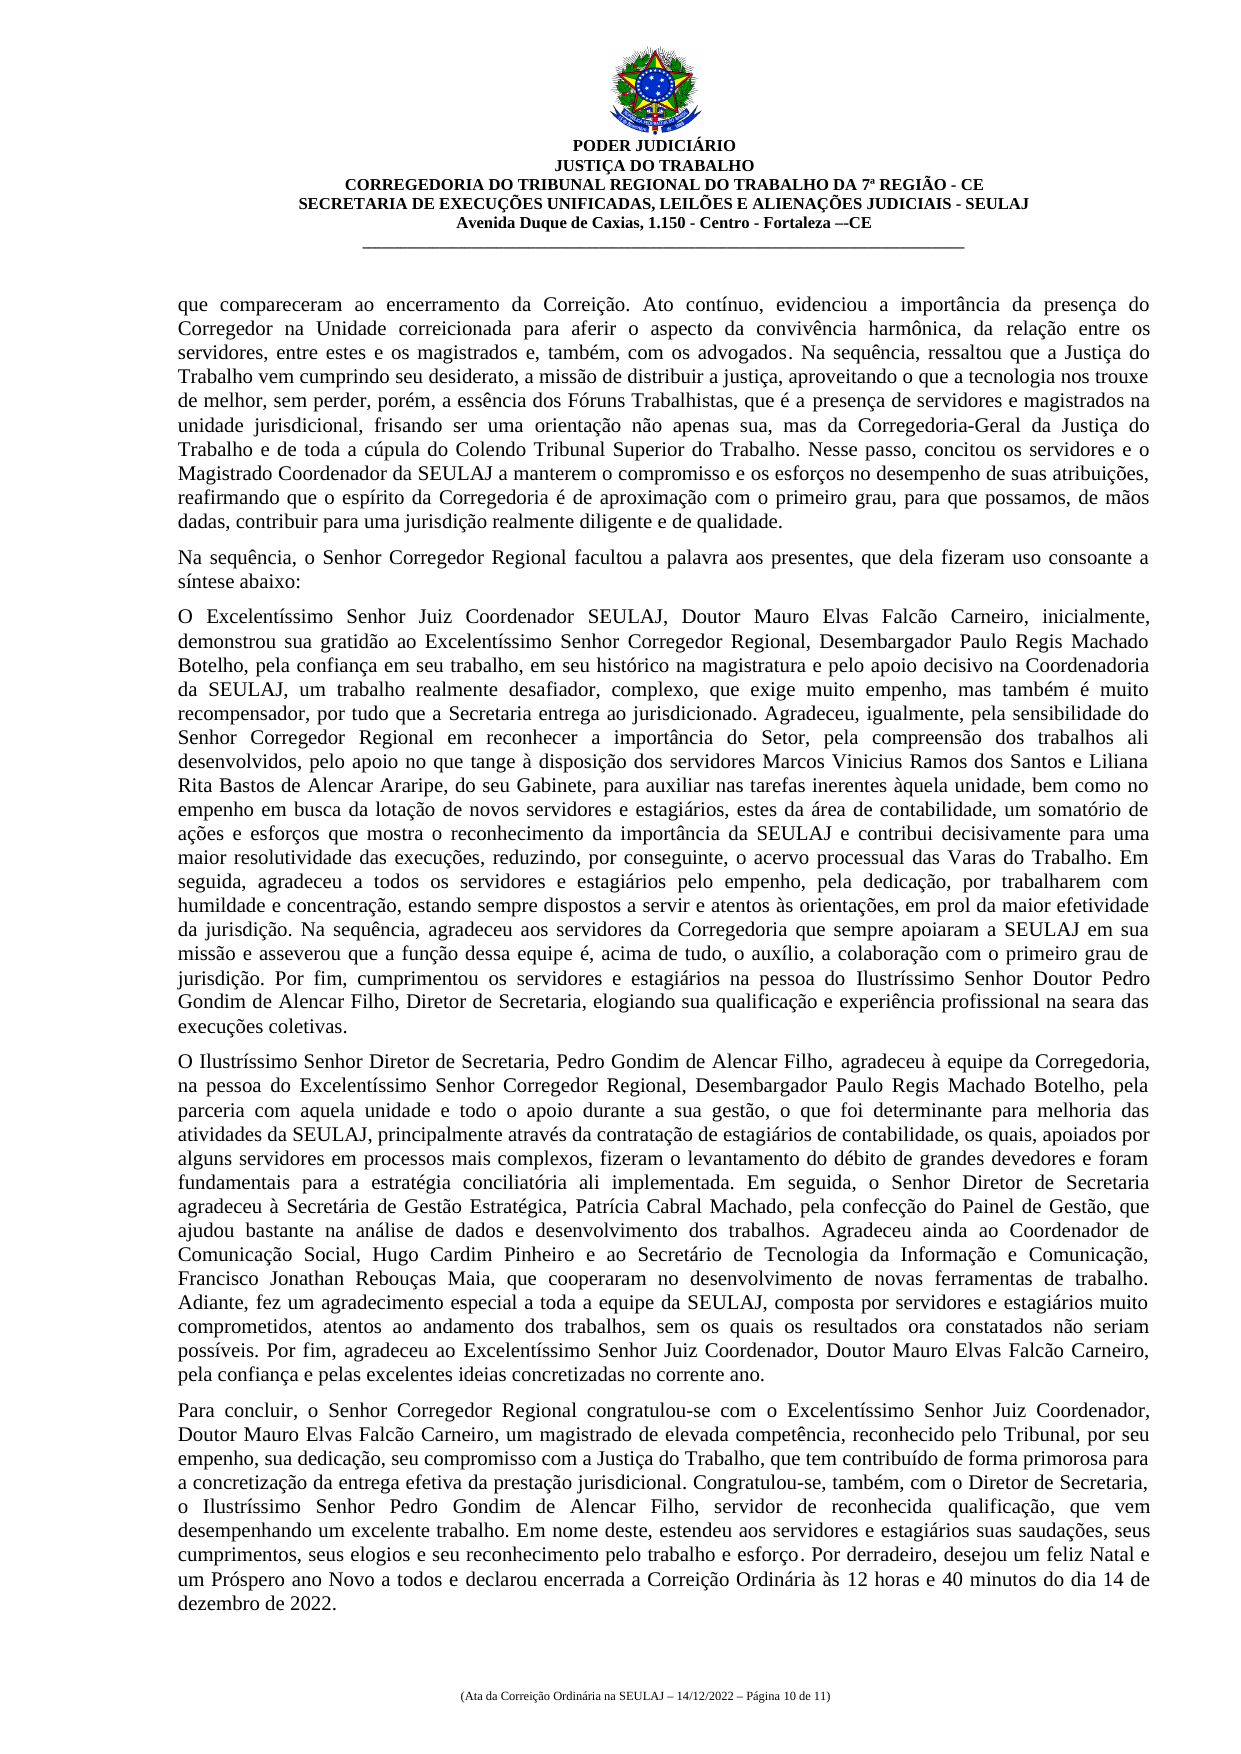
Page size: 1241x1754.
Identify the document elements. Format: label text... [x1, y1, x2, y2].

text O Excelentíssimo Senhor Juiz Coordenador SEULAJ, Doutor Mauro Elvas Falcão Carneiro, inicialmente, demonstrou sua gratidão ao Excelentíssimo Senhor Corregedor Regional, Desembargador Paulo Regis Machado Botelho, pela confiança em seu trabalho, em seu histórico na magistratura e pelo apoio decisivo na Coordenadoria da SEULAJ, um trabalho realmente desafiador, complexo, que exige muito empenho, mas também é muito recompensador, por tudo que a Secretaria entrega ao jurisdicionado. Agradeceu, igualmente, pela sensibilidade do Senhor Corregedor Regional em reconhecer a importância do Setor, pela compreensão dos trabalhos ali desenvolvidos, pelo apoio no que tange à disposição dos servidores Marcos Vinicius Ramos dos Santos e Liliana Rita Bastos de Alencar Araripe, do seu Gabinete, para auxiliar nas tarefas inerentes àquela unidade, bem como no empenho em busca da lotação de novos servidores e estagiários, estes da área de contabilidade, um somatório de ações e esforços que mostra o reconhecimento da importância da SEULAJ e contribui decisivamente para uma maior resolutividade das execuções, reduzindo, por conseguinte, o acervo processual das Varas do Trabalho. Em seguida, agradeceu a todos os servidores e estagiários pelo empenho, pela dedicação, por trabalharem com humildade e concentração, estando sempre dispostos a servir e atentos às orientações, em prol da maior efetividade da jurisdição. Na sequência, agradeceu aos servidores da Corregedoria que sempre apoiaram a SEULAJ em sua missão e asseverou que a função dessa equipe é, acima de tudo, o auxílio, a colaboração com o primeiro grau de jurisdição. Por fim, cumprimentou os servidores e estagiários na pessoa do Ilustríssimo Senhor Doutor Pedro Gondim de Alencar Filho, Diretor de Secretaria, elogiando sua qualificação e experiência profissional na seara das execuções coletivas. [178, 604, 1150, 1038]
text Para concluir, o Senhor Corregedor Regional congratulou-se com o Excelentíssimo Senhor Juiz Coordenador, Doutor Mauro Elvas Falcão Carneiro, um magistrado de elevada competência, reconhecido pelo Tribunal, por seu empenho, sua dedicação, seu compromisso com a Justiça do Trabalho, que tem contribuído de forma primorosa para a concretização da entrega efetiva da prestação jurisdicional. Congratulou-se, também, com o Diretor de Secretaria, o Ilustríssimo Senhor Pedro Gondim de Alencar Filho, servidor de reconhecida qualificação, que vem desempenhando um excelente trabalho. Em nome deste, estendeu aos servidores e estagiários suas saudações, seus cumprimentos, seus elogios e seu reconhecimento pelo trabalho e esforço. Por derradeiro, desejou um feliz Natal e um Próspero ano Novo a todos e declarou encerrada a Correição Ordinária às 12 horas e 40 minutos do dia 14 de dezembro de 2022. [178, 1398, 1150, 1614]
text que compareceram ao encerramento da Correição. Ato contínuo, evidenciou a importância da presença do Corregedor na Unidade correicionada para aferir o aspecto da convivência harmônica, da relação entre os servidores, entre estes e os magistrados e, também, com os advogados. Na sequência, ressaltou que a Justiça do Trabalho vem cumprindo seu desiderato, a missão de distribuir a justiça, aproveitando o que a tecnologia nos trouxe de melhor, sem perder, porém, a essência dos Fóruns Trabalhistas, que é a presença de servidores e magistrados na unidade jurisdicional, frisando ser uma orientação não apenas sua, mas da Corregedoria-Geral da Justiça do Trabalho e de toda a cúpula do Colendo Tribunal Superior do Trabalho. Nesse passo, concitou os servidores e o Magistrado Coordenador da SEULAJ a manterem o compromisso e os esforços no desempenho de suas atribuições, reafirmando que o espírito da Corregedoria é de aproximação com o primeiro grau, para que possamos, de mãos dadas, contribuir para uma jurisdição realmente diligente e de qualidade. [178, 292, 1150, 533]
text Na sequência, o Senhor Corregedor Regional facultou a palavra aos presentes, que dela fizeram uso consoante a síntese abaixo: [178, 544, 1150, 593]
text O Ilustríssimo Senhor Diretor de Secretaria, Pedro Gondim de Alencar Filho, agradeceu à equipe da Corregedoria, na pessoa do Excelentíssimo Senhor Corregedor Regional, Desembargador Paulo Regis Machado Botelho, pela parceria com aquela unidade e todo o apoio durante a sua gestão, o que foi determinante para melhoria das atividades da SEULAJ, principalmente através da contratação de estagiários de contabilidade, os quais, apoiados por alguns servidores em processos mais complexos, fizeram o levantamento do débito de grandes devedores e foram fundamentais para a estratégia conciliatória ali implementada. Em seguida, o Senhor Diretor de Secretaria agradeceu à Secretária de Gestão Estratégica, Patrícia Cabral Machado, pela confecção do Painel de Gestão, que ajudou bastante na análise de dados e desenvolvimento dos trabalhos. Agradeceu ainda ao Coordenador de Comunicação Social, Hugo Cardim Pinheiro e ao Secretário de Tecnologia da Informação e Comunicação, Francisco Jonathan Rebouças Maia, que cooperaram no desenvolvimento de novas ferramentas de trabalho. Adiante, fez um agradecimento especial a toda a equipe da SEULAJ, composta por servidores e estagiários muito comprometidos, atentos ao andamento dos trabalhos, sem os quais os resultados ora constatados não seriam possíveis. Por fim, agradeceu ao Excelentíssimo Senhor Juiz Coordenador, Doutor Mauro Elvas Falcão Carneiro, pela confiança e pelas excelentes ideias concretizadas no corrente ano. [178, 1049, 1150, 1386]
picture [605, 44, 704, 136]
